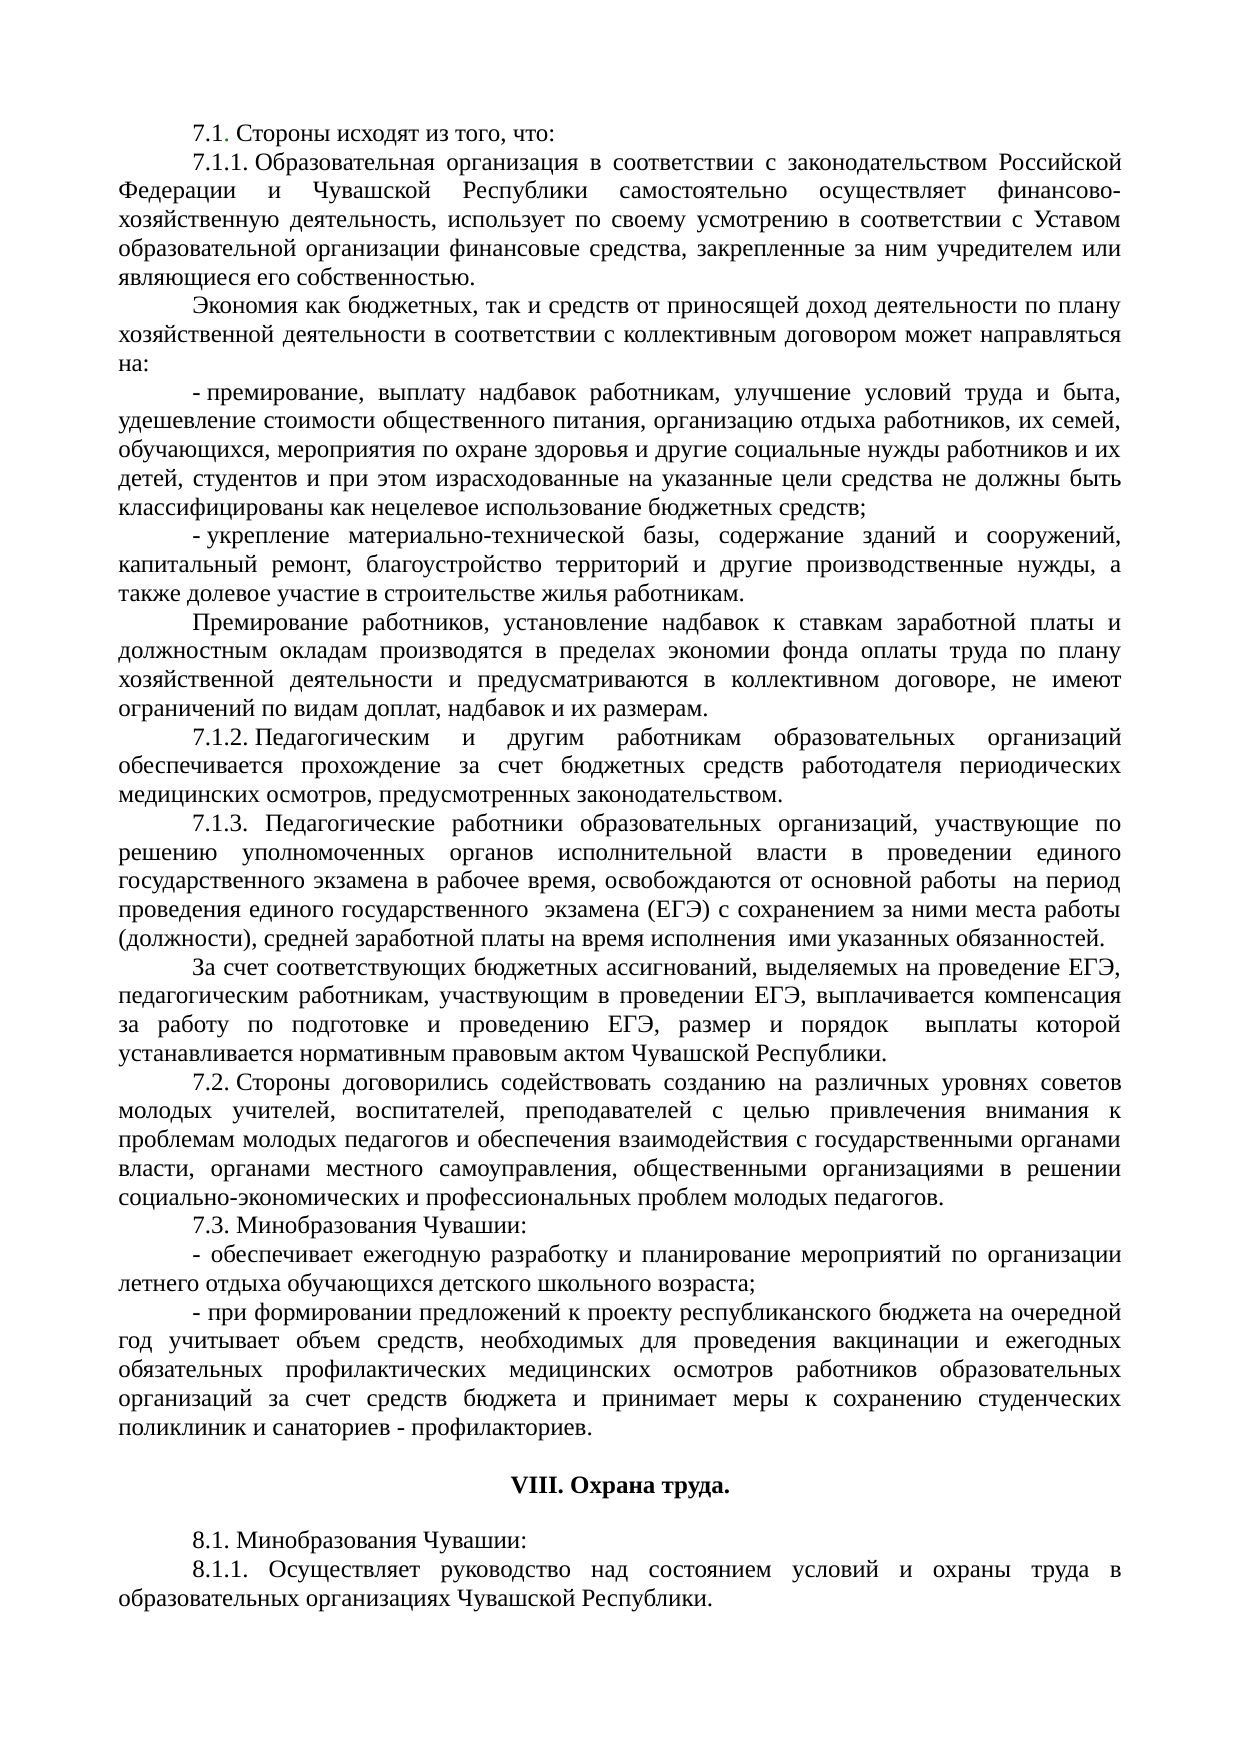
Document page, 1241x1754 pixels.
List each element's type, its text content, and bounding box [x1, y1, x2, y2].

text 7.1.3. Педагогические работники образовательных организаций, участвующие по решению уполномоченных органов исполнительной власти в проведении единого государственного экзамена в рабочее время, освобождаются от основной работы на период проведения единого государственного экзамена (ЕГЭ) с сохранением за ними места работы (должности), средней заработной платы на время исполнения ими указанных обязанностей. [118, 808, 1122, 952]
text 8.1. Минобразования Чувашии: [118, 1526, 1122, 1554]
text - обеспечивает ежегодную разработку и планирование мероприятий по организации летнего отдыха обучающихся детского школьного возраста; [118, 1239, 1122, 1297]
text 7.2. Стороны договорились содействовать созданию на различных уровнях советов молодых учителей, воспитателей, преподавателей с целью привлечения внимания к проблемам молодых педагогов и обеспечения взаимодействия с государственными органами власти, органами местного самоуправления, общественными организациями в решении социально-экономических и профессиональных проблем молодых педагогов. [118, 1067, 1122, 1211]
text Премирование работников, установление надбавок к ставкам заработной платы и должностным окладам производятся в пределах экономии фонда оплаты труда по плану хозяйственной деятельности и предусматриваются в коллективном договоре, не имеют ограничений по видам доплат, надбавок и их размерам. [118, 607, 1122, 722]
text - при формировании предложений к проекту республиканского бюджета на очередной год учитывает объем средств, необходимых для проведения вакцинации и ежегодных обязательных профилактических медицинских осмотров работников образовательных организаций за счет средств бюджета и принимает меры к сохранению студенческих поликлиник и санаториев - профилакториев. [118, 1297, 1122, 1441]
text 7.1. Стороны исходят из того, что: [118, 118, 1122, 147]
text Экономия как бюджетных, так и средств от приносящей доход деятельности по плану хозяйственной деятельности в соответствии с коллективным договором может направляться на: [118, 291, 1122, 377]
text 8.1.1. Осуществляет руководство над состоянием условий и охраны труда в образовательных организациях Чувашской Республики. [118, 1554, 1122, 1612]
text За счет соответствующих бюджетных ассигнований, выделяемых на проведение ЕГЭ, педагогическим работникам, участвующим в проведении ЕГЭ, выплачивается компенсация за работу по подготовке и проведению ЕГЭ, размер и порядок выплаты которой устанавливается нормативным правовым актом Чувашской Республики. [118, 952, 1122, 1067]
text 7.3. Минобразования Чувашии: [118, 1211, 1122, 1239]
text - премирование, выплату надбавок работникам, улучшение условий труда и быта, удешевление стоимости общественного питания, организацию отдыха работников, их семей, обучающихся, мероприятия по охране здоровья и другие социальные нужды работников и их детей, студентов и при этом израсходованные на указанные цели средства не должны быть классифицированы как нецелевое использование бюджетных средств; [118, 377, 1122, 521]
text 7.1.2. Педагогическим и другим работникам образовательных организаций обеспечивается прохождение за счет бюджетных средств работодателя периодических медицинских осмотров, предусмотренных законодательством. [118, 722, 1122, 808]
text - укрепление материально-технической базы, содержание зданий и сооружений, капитальный ремонт, благоустройство территорий и другие производственные нужды, а также долевое участие в строительстве жилья работникам. [118, 521, 1122, 607]
text 7.1.1. Образовательная организация в соответствии с законодательством Российской Федерации и Чувашской Республики самостоятельно осуществляет финансово-хозяйственную деятельность, использует по своему усмотрению в соответствии с Уставом образовательной организации финансовые средства, закрепленные за ним учредителем или являющиеся его собственностью. [118, 147, 1122, 291]
text VIII. Охрана труда. [118, 1470, 1122, 1498]
